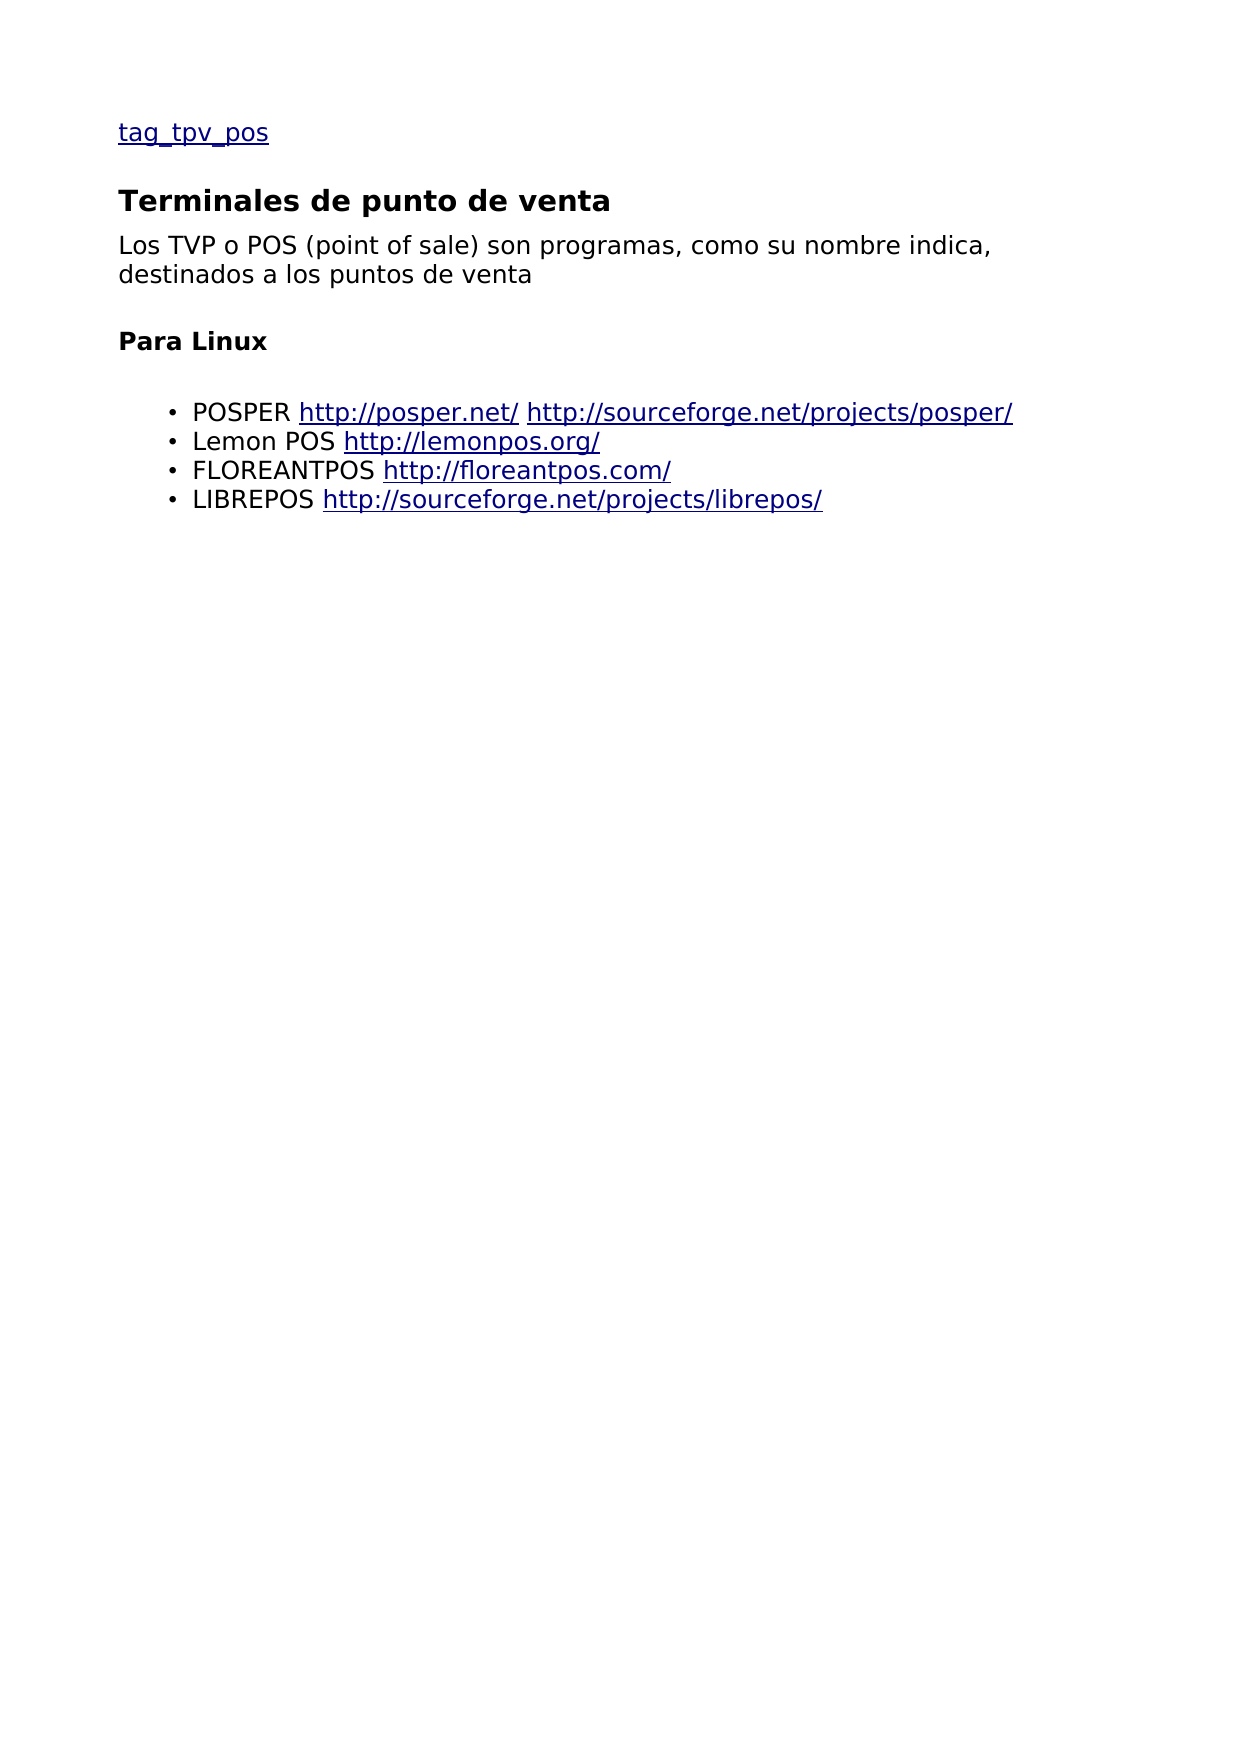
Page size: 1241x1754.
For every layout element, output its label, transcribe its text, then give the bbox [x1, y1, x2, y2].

subtitle Para Linux [118, 327, 1122, 356]
list POSPER http://posper.net/ http://sourceforge.net/projects/posper/ [177, 398, 1122, 427]
text Los TVP o POS (point of sale) son programas, como su nombre indica, destinados a los puntos de venta [118, 231, 1122, 289]
text tag_tpv_pos [118, 118, 1122, 147]
subtitle Terminales de punto de venta [118, 185, 1122, 219]
list FLOREANTPOS http://floreantpos.com/ [177, 457, 1122, 486]
list LIBREPOS http://sourceforge.net/projects/librepos/ [177, 486, 1122, 515]
list Lemon POS http://lemonpos.org/ [177, 427, 1122, 457]
